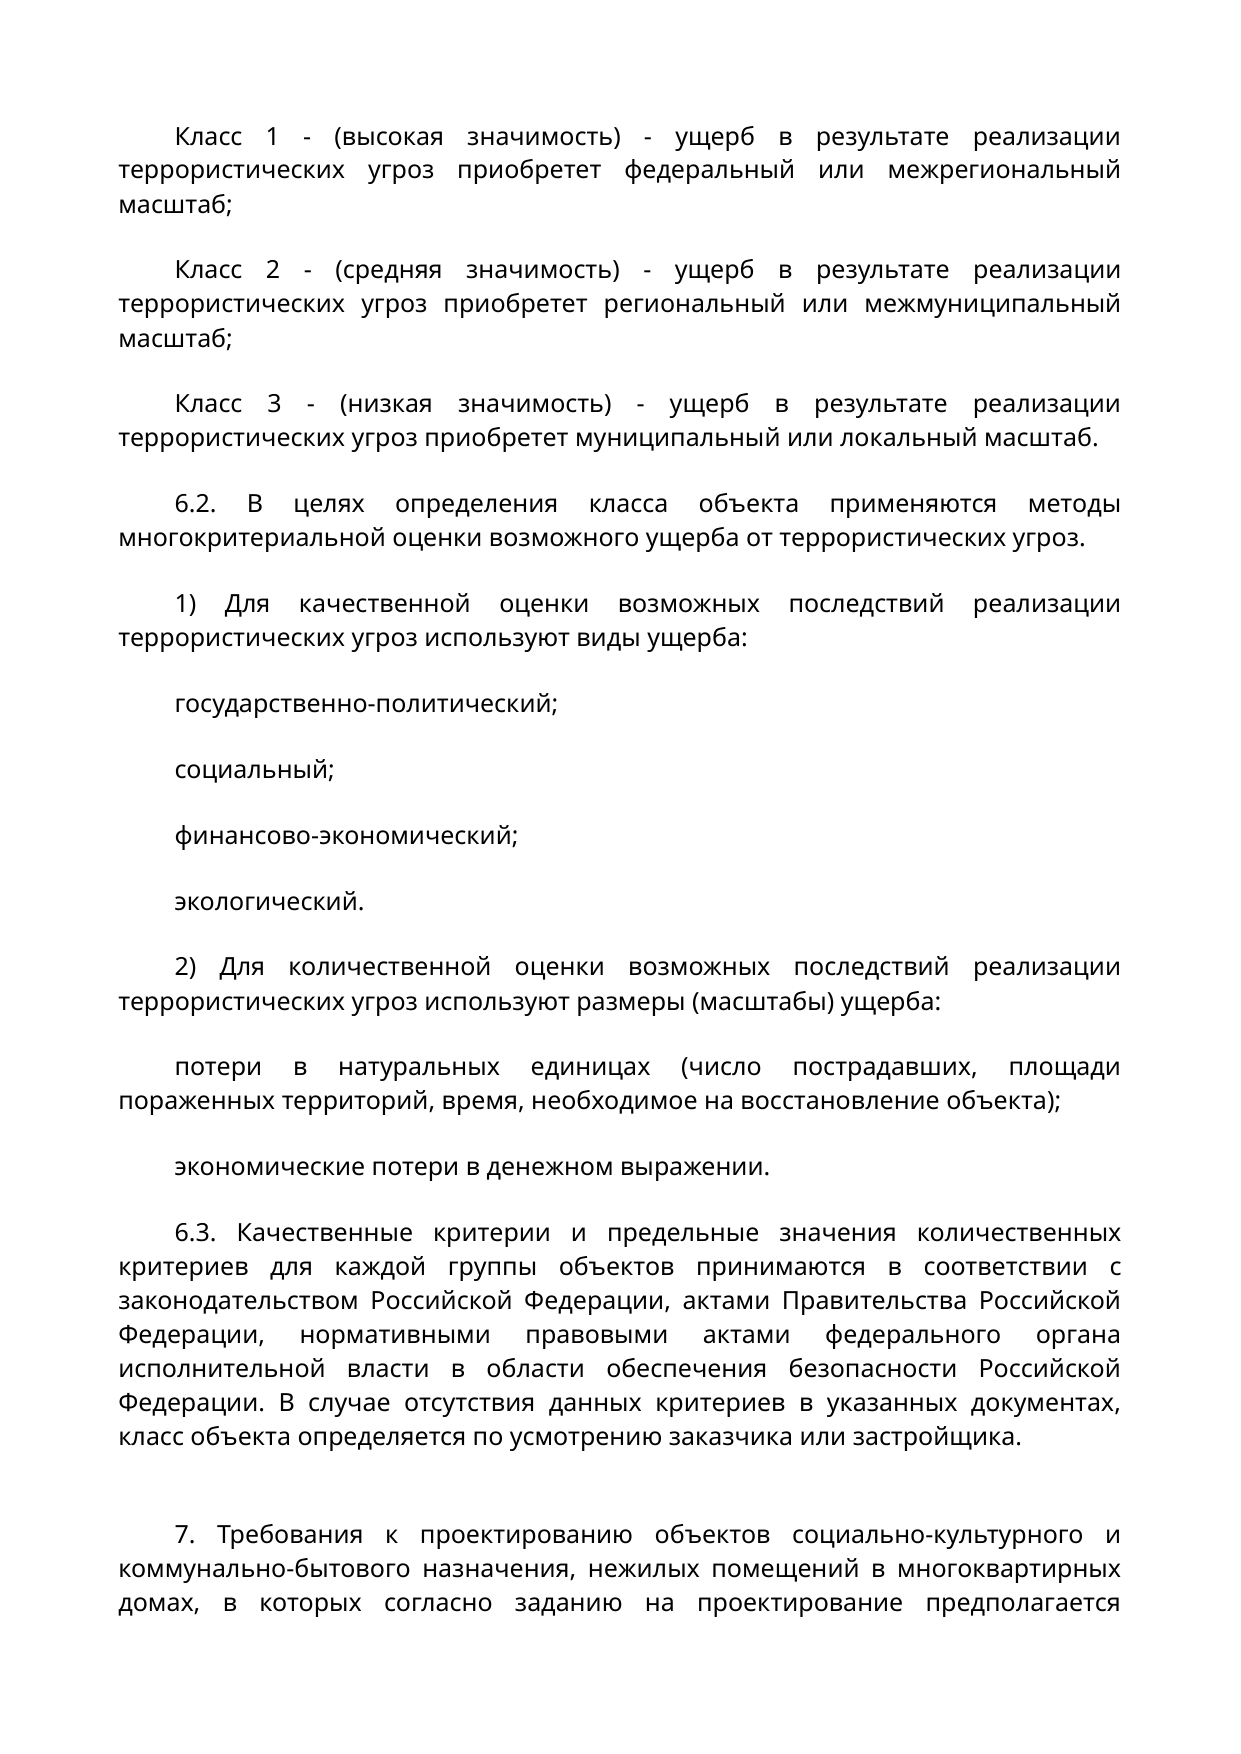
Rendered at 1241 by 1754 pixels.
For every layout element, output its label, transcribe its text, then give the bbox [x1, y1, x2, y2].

text 6.3. Качественные критерии и предельные значения количественных критериев для каждой группы объектов принимаются в соответствии с законодательством Российской Федерации, актами Правительства Российской Федерации, нормативными правовыми актами федерального органа исполнительной власти в области обеспечения безопасности Российской Федерации. В случае отсутствия данных критериев в указанных документах, класс объекта определяется по усмотрению заказчика или застройщика. [118, 1215, 1122, 1453]
text государственно-политический; [118, 686, 1122, 720]
text потери в натуральных единицах (число пострадавших, площади пораженных территорий, время, необходимое на восстановление объекта); [118, 1049, 1122, 1117]
text 1) Для качественной оценки возможных последствий реализации террористических угроз используют виды ущерба: [118, 586, 1122, 654]
text Класс 2 - (средняя значимость) - ущерб в результате реализации террористических угроз приобретет региональный или межмуниципальный масштаб; [118, 252, 1122, 354]
text 6.2. В целях определения класса объекта применяются методы многокритериальной оценки возможного ущерба от террористических угроз. [118, 486, 1122, 554]
text экономические потери в денежном выражении. [118, 1149, 1122, 1183]
text 7. Требования к проектированию объектов социально-культурного и коммунально-бытового назначения, нежилых помещений в многоквартирных домах, в которых согласно заданию на проектирование предполагается [118, 1516, 1122, 1618]
text экологический. [118, 883, 1122, 917]
text Класс 1 - (высокая значимость) - ущерб в результате реализации террористических угроз приобретет федеральный или межрегиональный масштаб; [118, 118, 1122, 220]
text социальный; [118, 752, 1122, 786]
text финансово-экономический; [118, 817, 1122, 851]
text Класс 3 - (низкая значимость) - ущерб в результате реализации террористических угроз приобретет муниципальный или локальный масштаб. [118, 386, 1122, 454]
text 2) Для количественной оценки возможных последствий реализации террористических угроз используют размеры (масштабы) ущерба: [118, 949, 1122, 1017]
